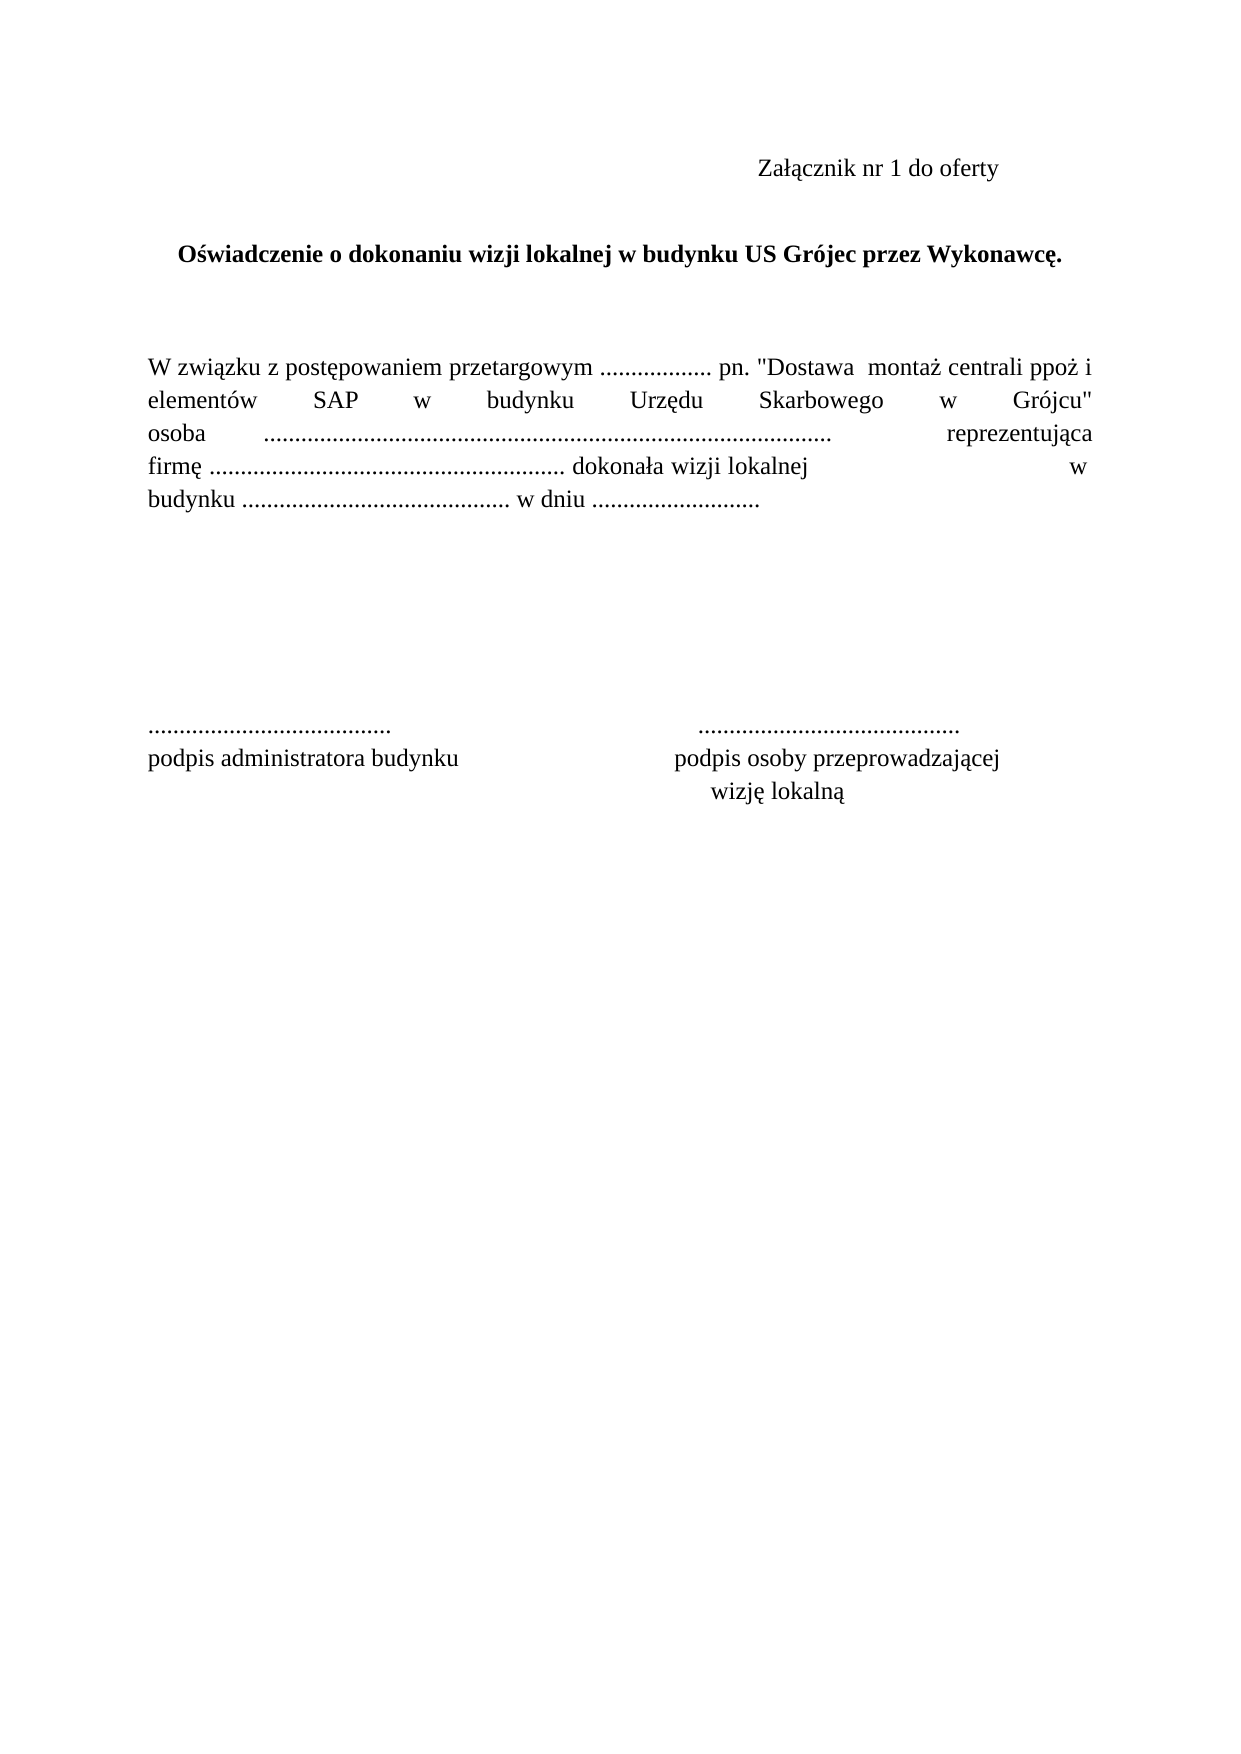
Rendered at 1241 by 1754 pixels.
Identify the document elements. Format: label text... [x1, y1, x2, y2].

text W związku z postępowaniem przetargowym .................. pn. "Dostawa montaż centrali ppoż i elementów SAP w budynku Urzędu Skarbowego w Grójcu" osoba ........................................................................................... reprezentująca firmę ......................................................... dokonała wizji lokalnej w budynku ........................................... w dniu ........................... [148, 352, 1093, 513]
text podpis administratora budynku podpis osoby przeprowadzającej wizję lokalną [148, 743, 1093, 805]
text Oświadczenie o dokonaniu wizji lokalnej w budynku US Grójec przez Wykonawcę. [148, 239, 1093, 268]
text Załącznik nr 1 do oferty [148, 148, 1093, 183]
text ....................................... .......................................... [148, 710, 1093, 739]
